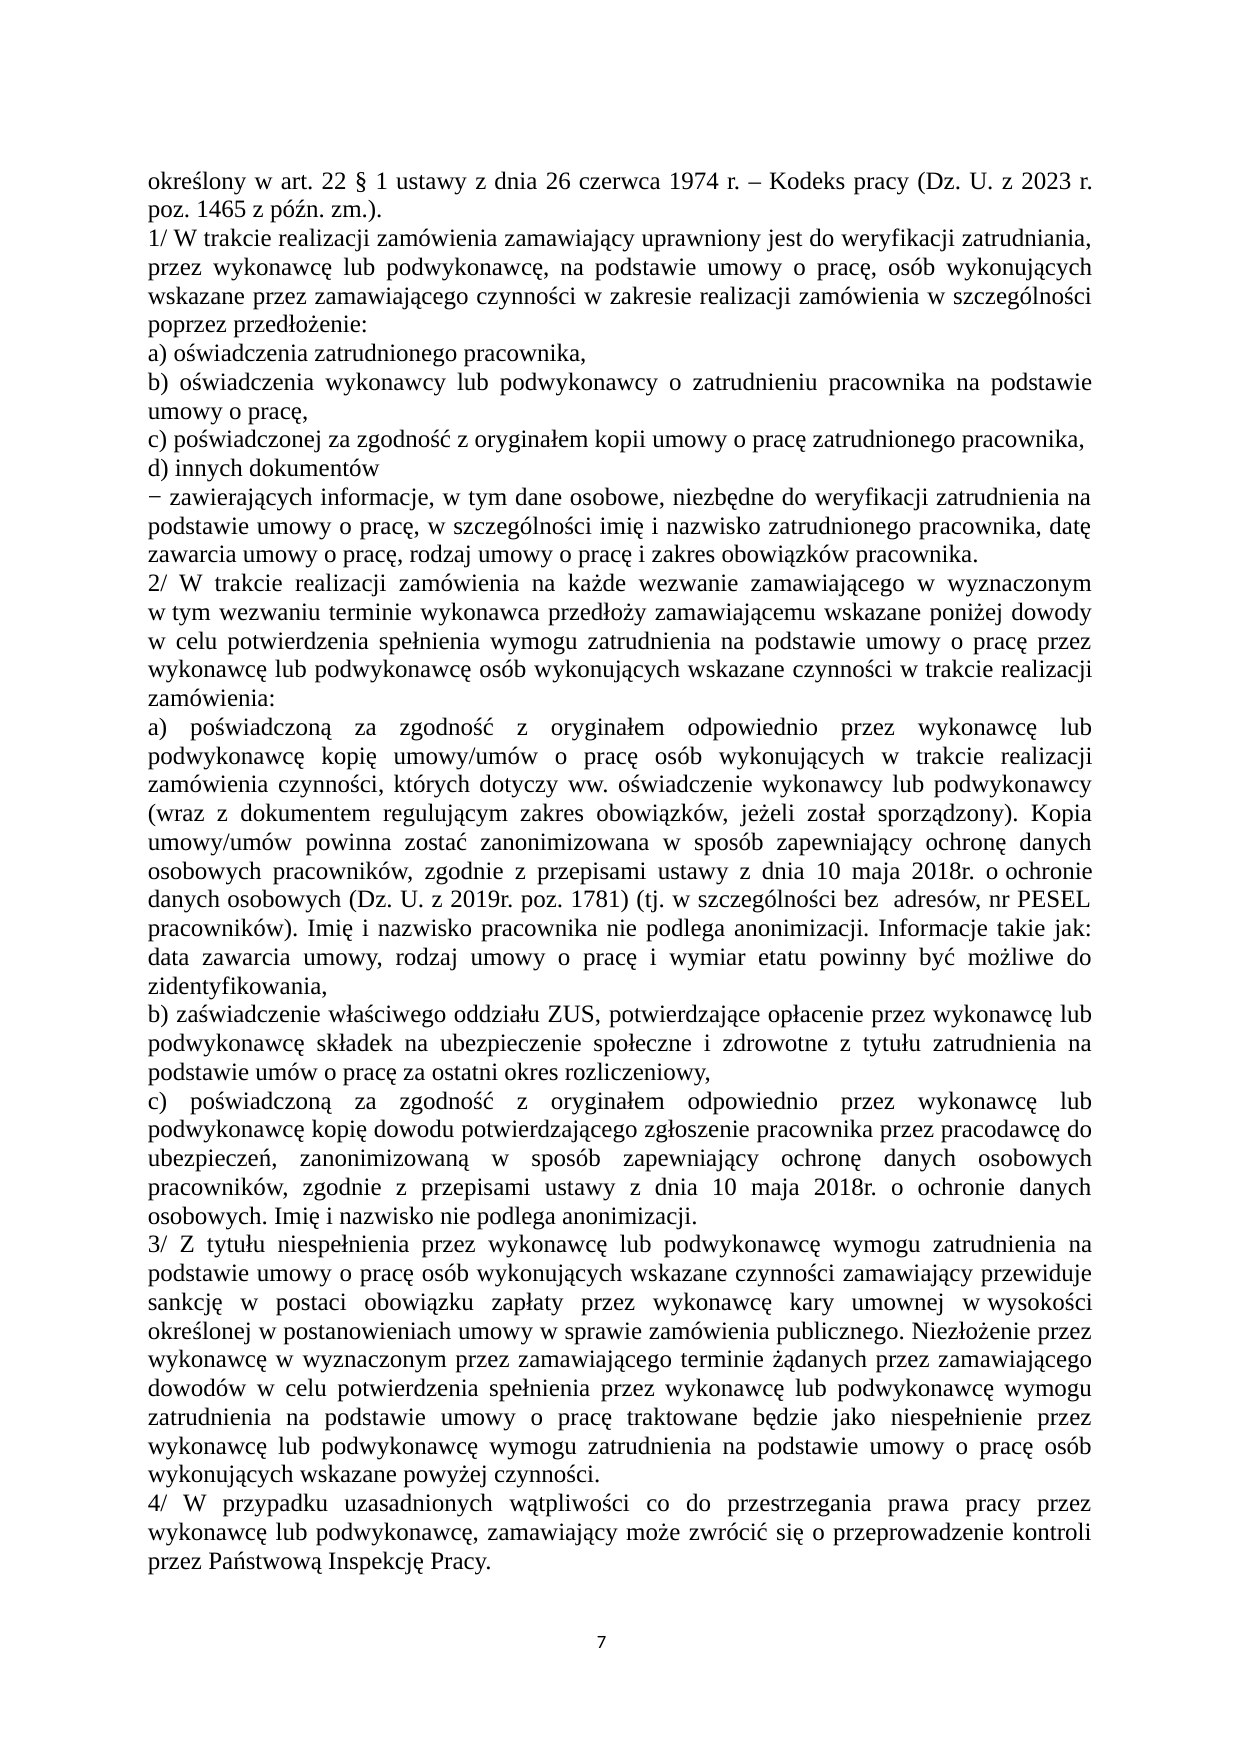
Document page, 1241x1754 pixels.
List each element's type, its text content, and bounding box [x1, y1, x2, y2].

text − zawierających informacje, w tym dane osobowe, niezbędne do weryfikacji zatrudnienia na podstawie umowy o pracę, w szczególności imię i nazwisko zatrudnionego pracownika, datę zawarcia umowy o pracę, rodzaj umowy o pracę i zakres obowiązków pracownika. [148, 482, 1093, 568]
text a) poświadczoną za zgodność z oryginałem odpowiednio przez wykonawcę lub podwykonawcę kopię umowy/umów o pracę osób wykonujących w trakcie realizacji zamówienia czynności, których dotyczy ww. oświadczenie wykonawcy lub podwykonawcy (wraz z dokumentem regulującym zakres obowiązków, jeżeli został sporządzony). Kopia umowy/umów powinna zostać zanonimizowana w sposób zapewniający ochronę danych osobowych pracowników, zgodnie z przepisami ustawy z dnia 10 maja 2018r. o ochronie danych osobowych (Dz. U. z 2019r. poz. 1781) (tj. w szczególności bez adresów, nr PESEL pracowników). Imię i nazwisko pracownika nie podlega anonimizacji. Informacje takie jak: data zawarcia umowy, rodzaj umowy o pracę i wymiar etatu powinny być możliwe do zidentyfikowania, [148, 712, 1093, 999]
text a) oświadczenia zatrudnionego pracownika, [148, 338, 1093, 367]
text c) poświadczonej za zgodność z oryginałem kopii umowy o pracę zatrudnionego pracownika, [148, 424, 1093, 453]
text 4/ W przypadku uzasadnionych wątpliwości co do przestrzegania prawa pracy przez wykonawcę lub podwykonawcę, zamawiający może zwrócić się o przeprowadzenie kontroli przez Państwową Inspekcję Pracy. [148, 1488, 1093, 1574]
text określony w art. 22 § 1 ustawy z dnia 26 czerwca 1974 r. – Kodeks pracy (Dz. U. z 2023 r. poz. 1465 z późn. zm.). [148, 166, 1093, 223]
text b) zaświadczenie właściwego oddziału ZUS, potwierdzające opłacenie przez wykonawcę lub podwykonawcę składek na ubezpieczenie społeczne i zdrowotne z tytułu zatrudnienia na podstawie umów o pracę za ostatni okres rozliczeniowy, [148, 999, 1093, 1086]
text 1/ W trakcie realizacji zamówienia zamawiający uprawniony jest do weryfikacji zatrudniania, przez wykonawcę lub podwykonawcę, na podstawie umowy o pracę, osób wykonujących wskazane przez zamawiającego czynności w zakresie realizacji zamówienia w szczególności poprzez przedłożenie: [148, 223, 1093, 338]
text d) innych dokumentów [148, 453, 1093, 482]
text c) poświadczoną za zgodność z oryginałem odpowiednio przez wykonawcę lub podwykonawcę kopię dowodu potwierdzającego zgłoszenie pracownika przez pracodawcę do ubezpieczeń, zanonimizowaną w sposób zapewniający ochronę danych osobowych pracowników, zgodnie z przepisami ustawy z dnia 10 maja 2018r. o ochronie danych osobowych. Imię i nazwisko nie podlega anonimizacji. [148, 1086, 1093, 1229]
text b) oświadczenia wykonawcy lub podwykonawcy o zatrudnieniu pracownika na podstawie umowy o pracę, [148, 367, 1093, 424]
text 2/ W trakcie realizacji zamówienia na każde wezwanie zamawiającego w wyznaczonym w tym wezwaniu terminie wykonawca przedłoży zamawiającemu wskazane poniżej dowody w celu potwierdzenia spełnienia wymogu zatrudnienia na podstawie umowy o pracę przez wykonawcę lub podwykonawcę osób wykonujących wskazane czynności w trakcie realizacji zamówienia: [148, 568, 1093, 712]
text 3/ Z tytułu niespełnienia przez wykonawcę lub podwykonawcę wymogu zatrudnienia na podstawie umowy o pracę osób wykonujących wskazane czynności zamawiający przewiduje sankcję w postaci obowiązku zapłaty przez wykonawcę kary umownej w wysokości określonej w postanowieniach umowy w sprawie zamówienia publicznego. Niezłożenie przez wykonawcę w wyznaczonym przez zamawiającego terminie żądanych przez zamawiającego dowodów w celu potwierdzenia spełnienia przez wykonawcę lub podwykonawcę wymogu zatrudnienia na podstawie umowy o pracę traktowane będzie jako niespełnienie przez wykonawcę lub podwykonawcę wymogu zatrudnienia na podstawie umowy o pracę osób wykonujących wskazane powyżej czynności. [148, 1229, 1093, 1488]
